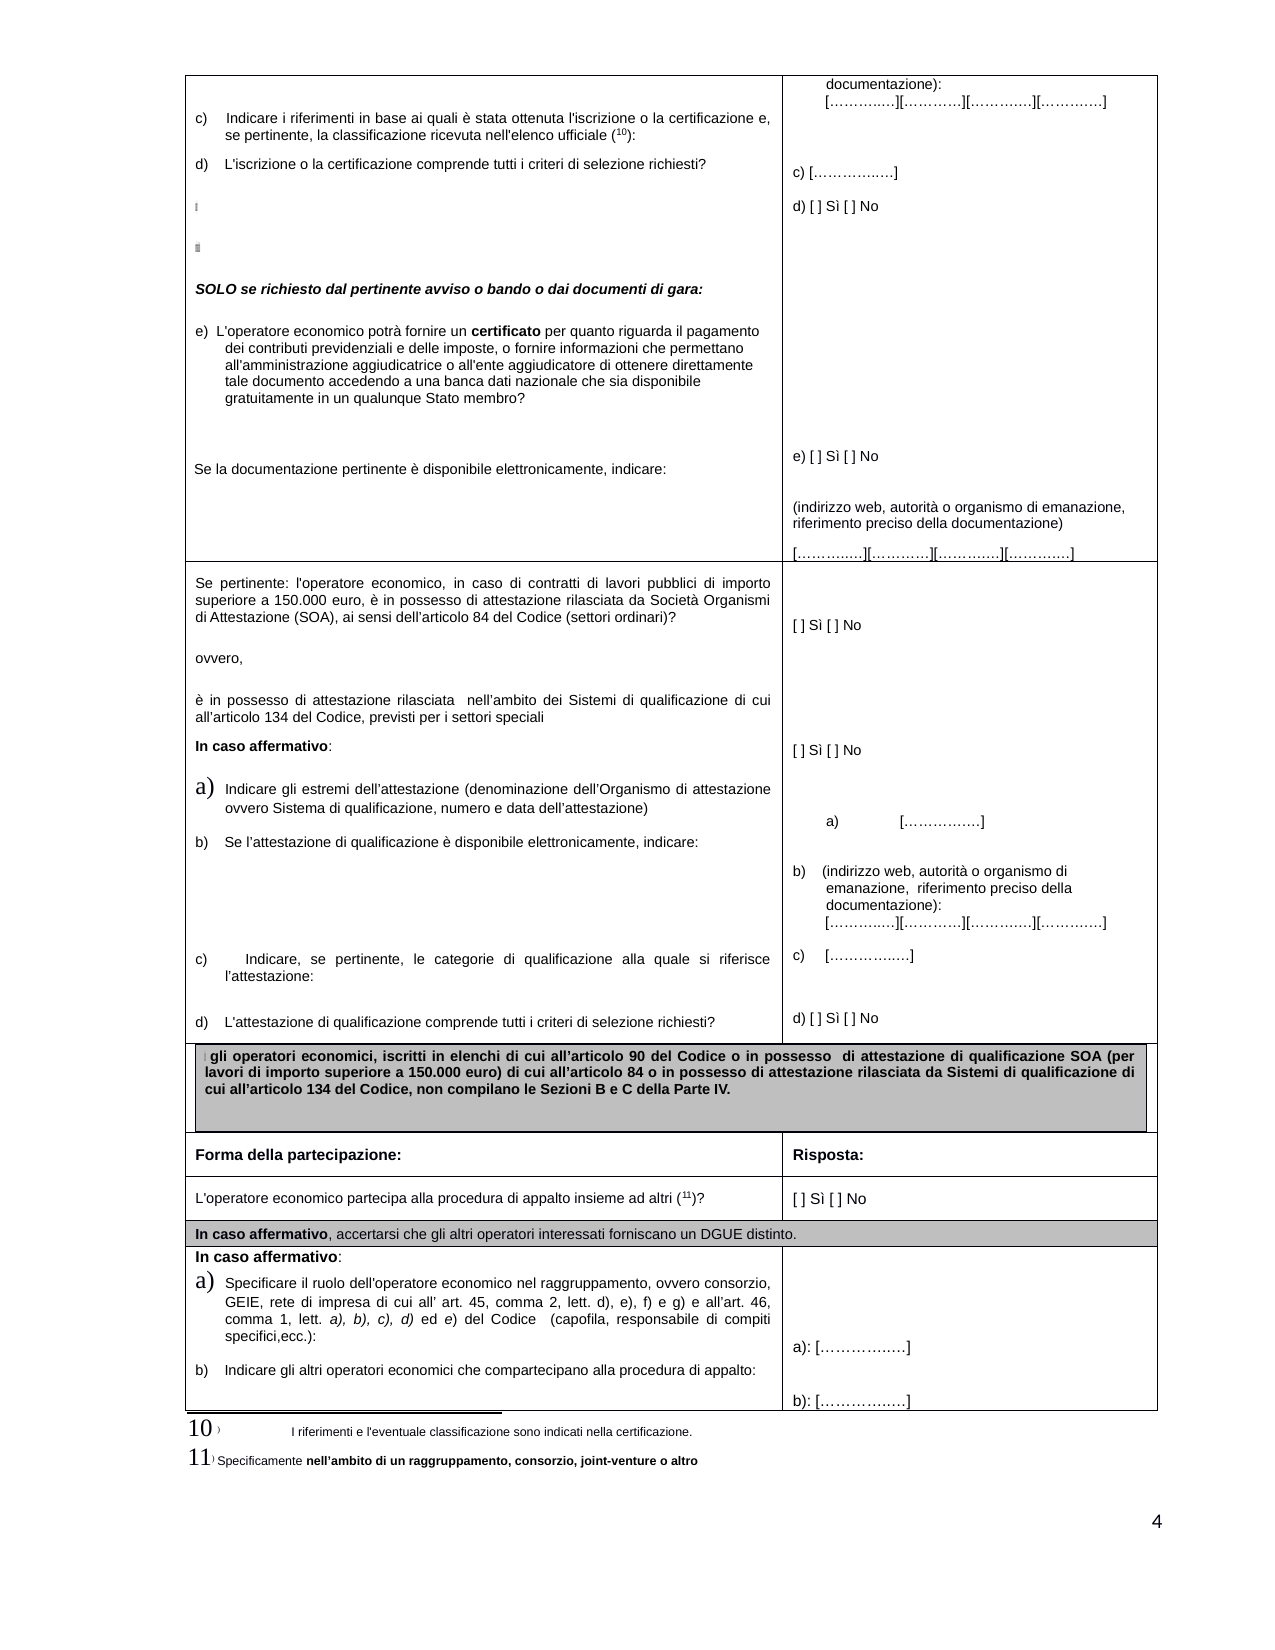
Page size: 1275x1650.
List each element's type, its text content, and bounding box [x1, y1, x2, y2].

table_cell [ ] Sì [ ] No [ ] Sì [ ] No [………….…] b) (indirizzo web, autorità o organismo di emanazione, riferimento preciso della documentazione): [………..…][…………][……….…][……….…] c) […………..…] d) [ ] Sì [ ] No [783, 562, 1157, 1043]
table_cell Forma della partecipazione: [186, 1133, 782, 1176]
table_cell Se pertinente: l'operatore economico è iscritto in un elenco ufficiale di imprenditori, fornitori, o prestatori di servizi o possiede una certificazione rilasciata da organismi accreditati, ai sensi dell’articolo 90 del Codice ? In caso affermativo: Rispondere compilando le altre parti di questa sezione, la sezione B e, ove pertinente, la sezione C della presente parte, la parte III, la parte V se applicabile, e in ogni caso compilare e firmare la parte VI. Indicare la denominazione dell'elenco o del certificato e, se pertinente, il pertinente numero di iscrizione o della certificazione b) Se il certificato di iscrizione o la certificazione è disponibile elettronicamente, indicare: c) Indicare i riferimenti in base ai quali è stata ottenuta l'iscrizione o la certificazione e, se pertinente, la classificazione ricevuta nell'elenco ufficiale (): d) L'iscrizione o la certificazione comprende tutti i criteri di selezione richiesti? In caso di risposta negativa alla lettera d): Inserire inoltre tutte le informazioni mancanti nella parte IV, sezione A, B, C, o D secondo il caso SOLO se richiesto dal pertinente avviso o bando o dai documenti di gara: e) L'operatore economico potrà fornire un certificato per quanto riguarda il pagamento dei contributi previdenziali e delle imposte, o fornire informazioni che permettano all'amministrazione aggiudicatrice o all'ente aggiudicatore di ottenere direttamente tale documento accedendo a una banca dati nazionale che sia disponibile gratuitamente in un qualunque Stato membro? Se la documentazione pertinente è disponibile elettronicamente, indicare: [186, 76, 782, 561]
table_cell Risposta: [783, 1133, 1157, 1176]
table_cell In caso affermativo: Specificare il ruolo dell'operatore economico nel raggruppamento, ovvero consorzio, GEIE, rete di impresa di cui all’ art. 45, comma 2, lett. d), e), f) e g) e all’art. 46, comma 1, lett. a), b), c), d) ed e) del Codice (capofila, responsabile di compiti specifici,ecc.): b) Indicare gli altri operatori economici che compartecipano alla procedura di appalto: [186, 1247, 782, 1409]
table_cell In caso affermativo, accertarsi che gli altri operatori interessati forniscano un DGUE distinto. [186, 1221, 1157, 1246]
table_cell [ ] Sì [ ] No [783, 1177, 1157, 1220]
table_cell L'operatore economico partecipa alla procedura di appalto insieme ad altri ()? [186, 1177, 782, 1220]
table_cell a): […………..…] b): […………..…] [783, 1247, 1157, 1409]
table_cell documentazione): [………..…][…………][……….…][……….…] c) […………..…] d) [ ] Sì [ ] No e) [ ] Sì [ ] No (indirizzo web, autorità o organismo di emanazione, riferimento preciso della documentazione) [………..…][…………][……….…][……….…] [783, 76, 1157, 561]
table_cell Se pertinente: l'operatore economico, in caso di contratti di lavori pubblici di importo superiore a 150.000 euro, è in possesso di attestazione rilasciata da Società Organismi di Attestazione (SOA), ai sensi dell’articolo 84 del Codice (settori ordinari)? ovvero, è in possesso di attestazione rilasciata nell’ambito dei Sistemi di qualificazione di cui all’articolo 134 del Codice, previsti per i settori speciali In caso affermativo: Indicare gli estremi dell’attestazione (denominazione dell’Organismo di attestazione ovvero Sistema di qualificazione, numero e data dell’attestazione) b) Se l’attestazione di qualificazione è disponibile elettronicamente, indicare: c) Indicare, se pertinente, le categorie di qualificazione alla quale si riferisce l’attestazione: d) L'attestazione di qualificazione comprende tutti i criteri di selezione richiesti? [186, 562, 782, 1043]
